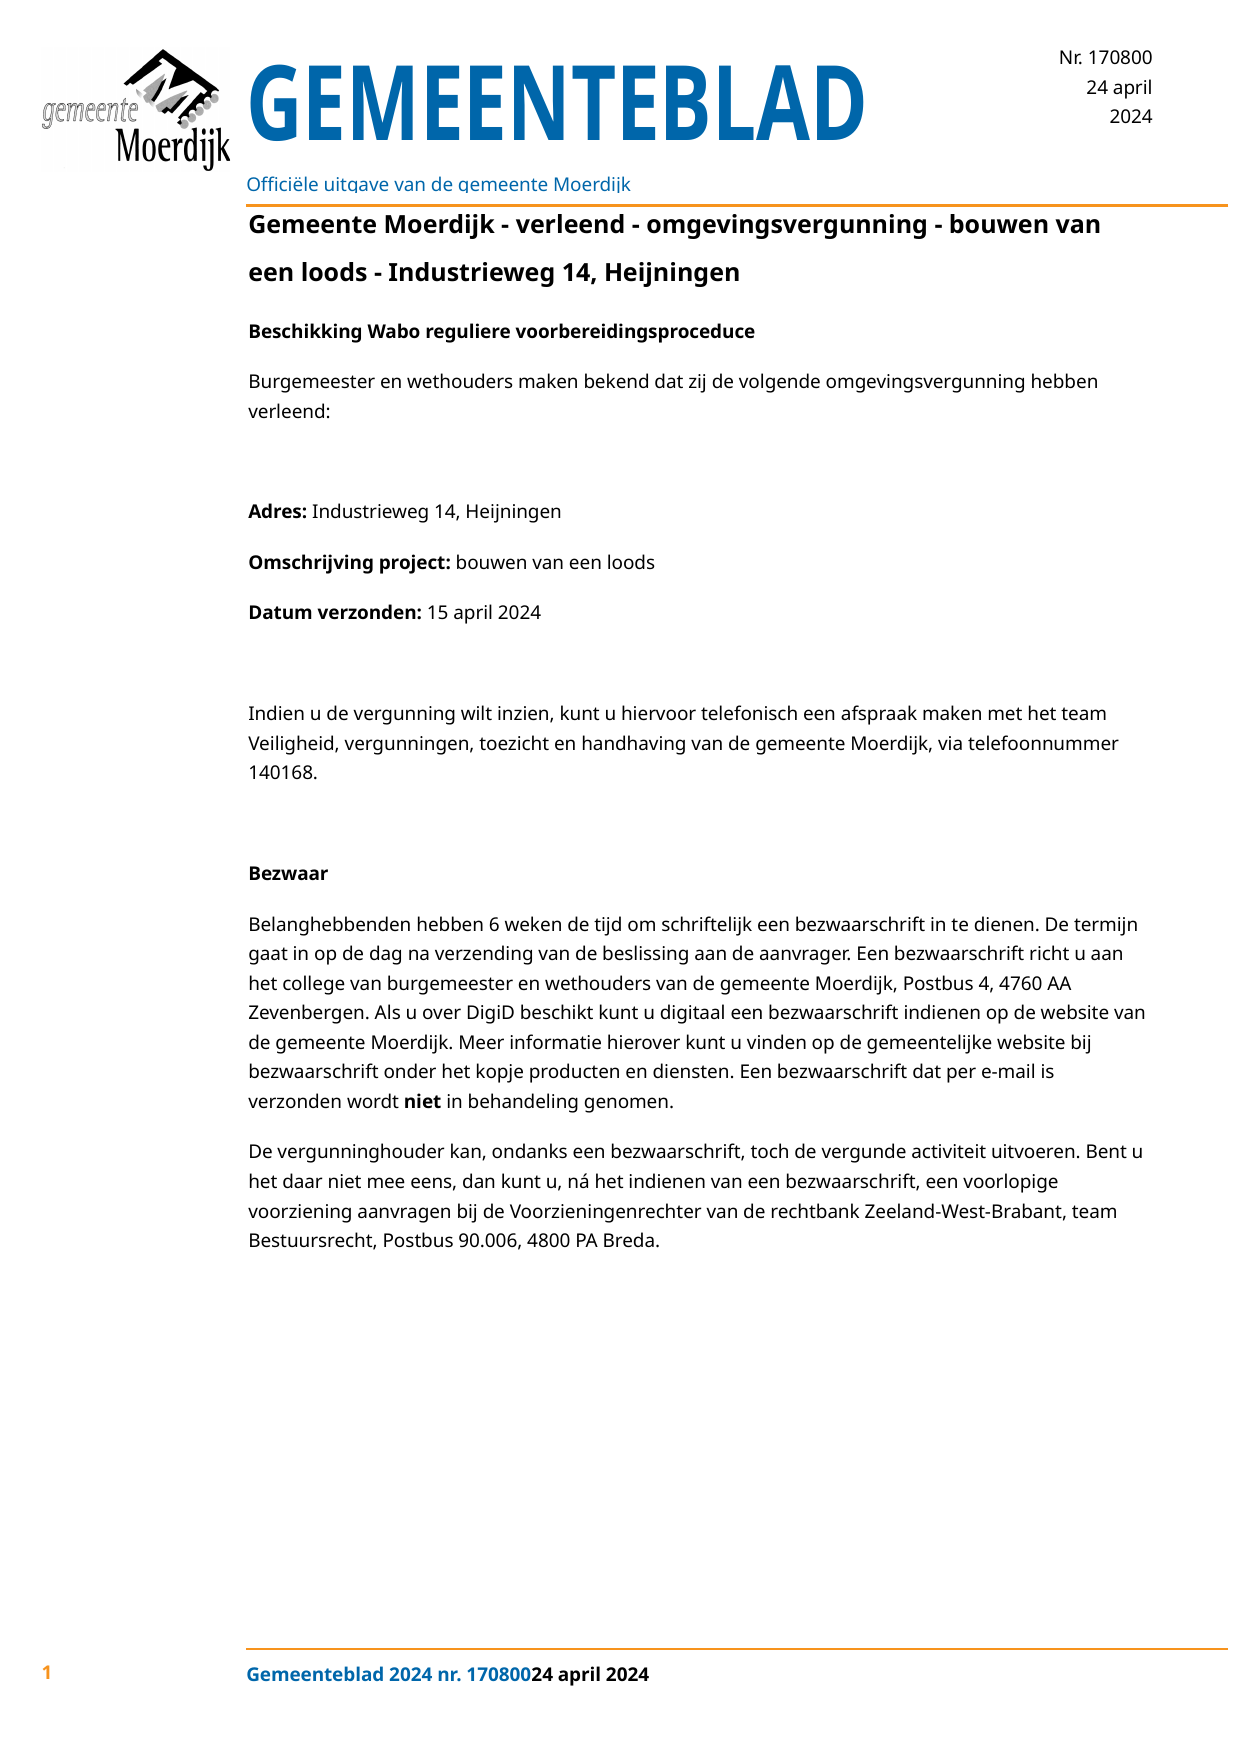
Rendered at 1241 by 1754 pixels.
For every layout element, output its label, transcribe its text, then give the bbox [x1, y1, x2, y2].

text De vergunninghouder kan, ondanks een bezwaarschrift, toch de vergunde activiteit uitvoeren. Bent u het daar niet mee eens, dan kunt u, ná het indienen van een bezwaarschrift, een voorlopige voorziening aanvragen bij de Voorzieningenrechter van de rechtbank Zeeland-West-Brabant, team Bestuursrecht, Postbus 90.006, 4800 PA Breda. [248, 1139, 1152, 1253]
text Burgemeester en wethouders maken bekend dat zij de volgende omgevingsvergunning hebben verleend: [248, 368, 1152, 424]
text Adres: Industrieweg 14, Heijningen [248, 499, 1152, 524]
text Omschrijving project: bouwen van een loods [248, 549, 1152, 575]
text Beschikking Wabo reguliere voorbereidingsproceduce [248, 318, 1152, 344]
text Gemeente Moerdijk - verleend - omgevingsvergunning - bouwen van een loods - Industrieweg 14, Heijningen [248, 207, 1152, 288]
text Datum verzonden: 15 april 2024 [248, 599, 1152, 625]
text Belanghebbenden hebben 6 weken de tijd om schriftelijk een bezwaarschrift in te dienen. De termijn gaat in op de dag na verzending van de beslissing aan de aanvrager. Een bezwaarschrift richt u aan het college van burgemeester en wethouders van de gemeente Moerdijk, Postbus 4, 4760 AA Zevenbergen. Als u over DigiD beschikt kunt u digitaal een bezwaarschrift indienen op de website van de gemeente Moerdijk. Meer informatie hierover kunt u vinden op de gemeentelijke website bij bezwaarschrift onder het kopje producten en diensten. Een bezwaarschrift dat per e-mail is verzonden wordt niet in behandeling genomen. [248, 911, 1152, 1114]
text Indien u de vergunning wilt inzien, kunt u hiervoor telefonisch een afspraak maken met het team Veiligheid, vergunningen, toezicht en handhaving van de gemeente Moerdijk, via telefoonnummer 140168. [248, 700, 1152, 785]
picture [41, 47, 231, 172]
text Bezwaar [248, 860, 1152, 886]
